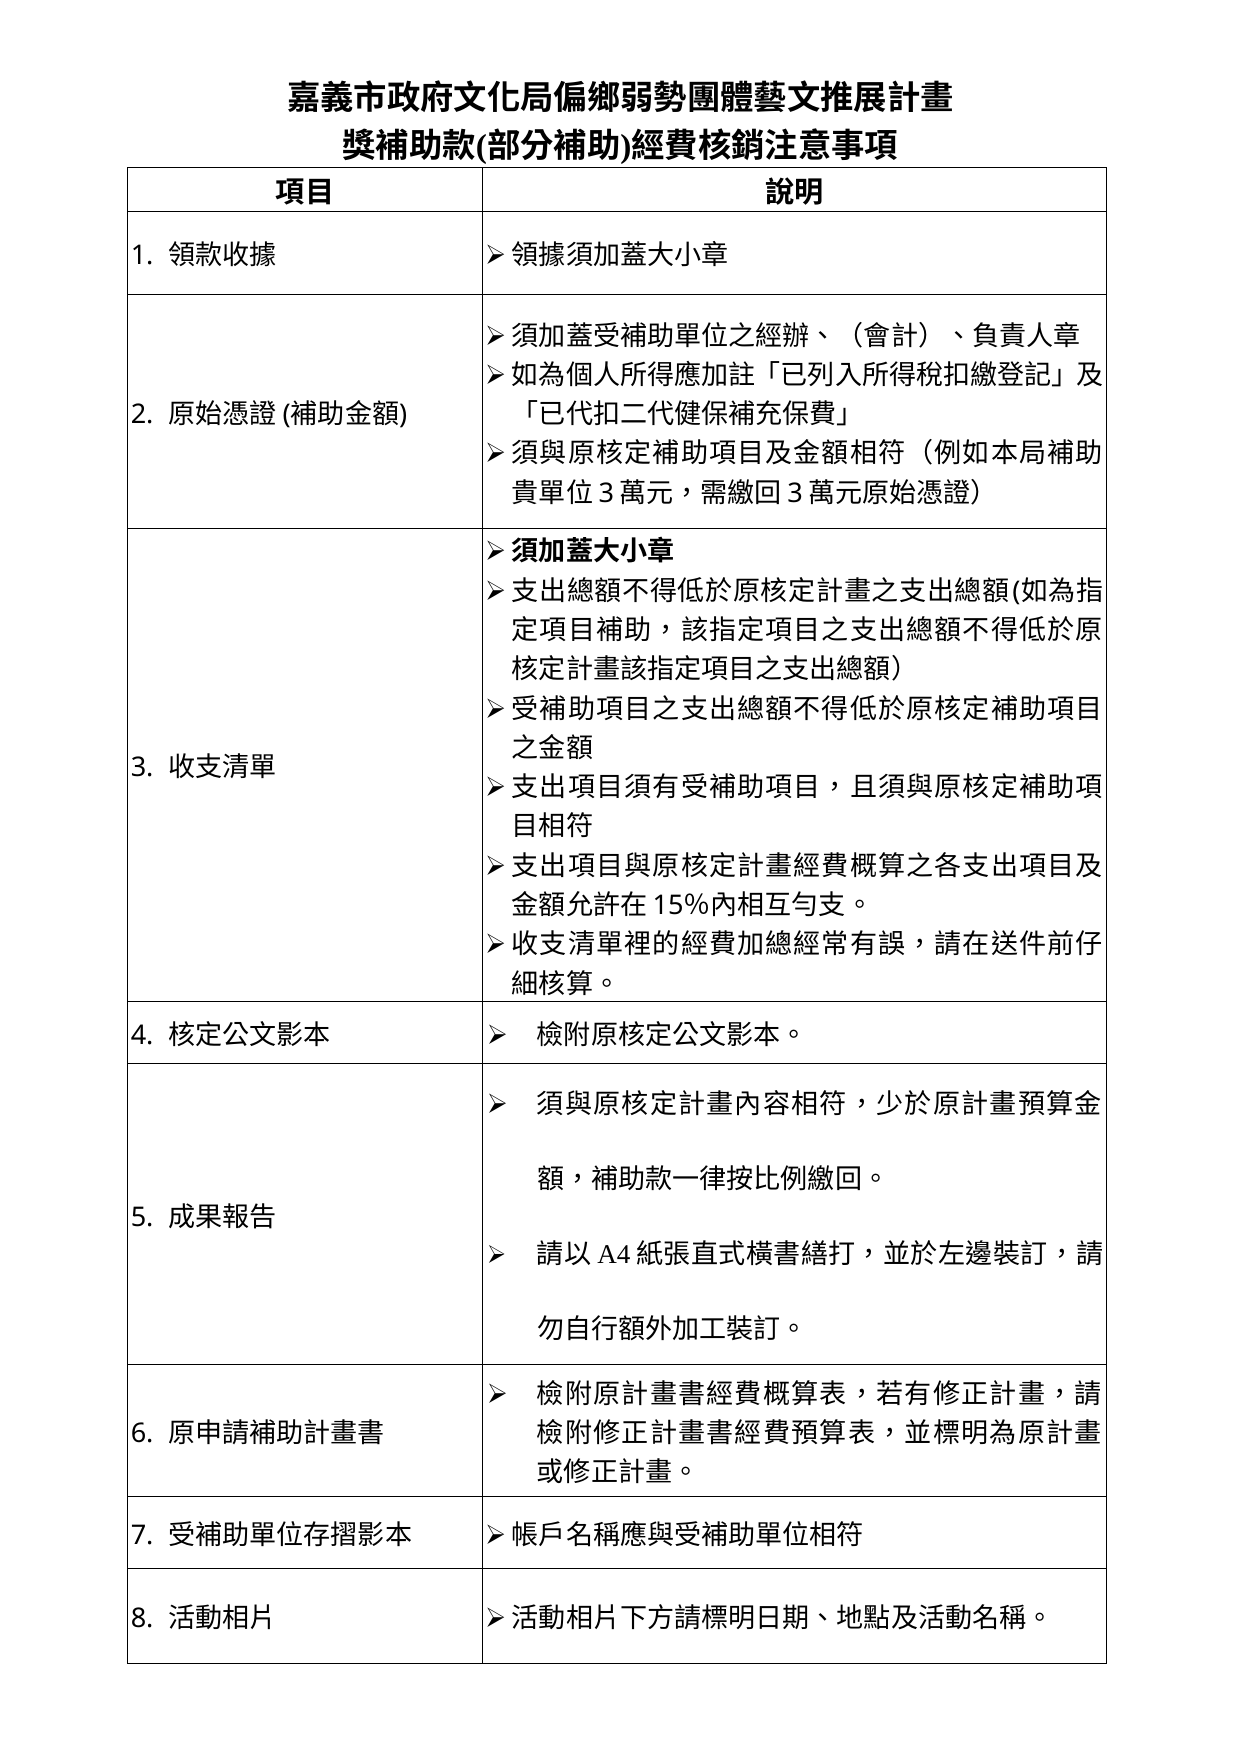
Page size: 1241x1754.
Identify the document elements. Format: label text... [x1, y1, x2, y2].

table_cell 須加蓋大小章 支出總額不得低於原核定計畫之支出總額(如為指定項目補助，該指定項目之支出總額不得低於原核定計畫該指定項目之支出總額） 受補助項目之支出總額不得低於原核定補助項目之金額 支出項目須有受補助項目，且須與原核定補助項目相符 支出項目與原核定計畫經費概算之各支出項目及金額允許在15％內相互勻支。 收支清單裡的經費加總經常有誤，請在送件前仔細核算。 [483, 529, 1106, 1001]
table_cell 成果報告 [128, 1064, 482, 1364]
table_cell 原申請補助計畫書 [128, 1365, 482, 1496]
table_cell 活動相片 [128, 1569, 482, 1663]
table_cell 核定公文影本 [128, 1002, 482, 1063]
table_cell 原始憑證 (補助金額) [128, 295, 482, 528]
table_cell 須加蓋受補助單位之經辦、（會計）、負責人章 如為個人所得應加註「已列入所得稅扣繳登記」及「已代扣二代健保補充保費」 須與原核定補助項目及金額相符（例如本局補助貴單位3萬元，需繳回3萬元原始憑證） [483, 295, 1106, 528]
table_cell 受補助單位存摺影本 [128, 1497, 482, 1568]
text 獎補助款(部分補助)經費核銷注意事項 [187, 119, 1053, 167]
table_cell 須與原核定計畫內容相符，少於原計畫預算金額，補助款一律按比例繳回。 請以A4紙張直式橫書繕打，並於左邊裝訂，請勿自行額外加工裝訂。 [483, 1064, 1106, 1364]
table_header 說明 [483, 168, 1106, 211]
table_cell 收支清單 [128, 529, 482, 1001]
table_cell 檢附原計畫書經費概算表，若有修正計畫，請檢附修正計畫書經費預算表，並標明為原計畫或修正計畫。 [483, 1365, 1106, 1496]
table_cell 帳戶名稱應與受補助單位相符 [483, 1497, 1106, 1568]
table_cell 領款收據 [128, 212, 482, 294]
text 嘉義市政府文化局偏鄉弱勢團體藝文推展計畫 [187, 71, 1053, 119]
table_cell 檢附原核定公文影本。 [483, 1002, 1106, 1063]
table_cell 活動相片下方請標明日期、地點及活動名稱。 [483, 1569, 1106, 1663]
table_cell 領據須加蓋大小章 [483, 212, 1106, 294]
table_header 項目 [128, 168, 482, 211]
